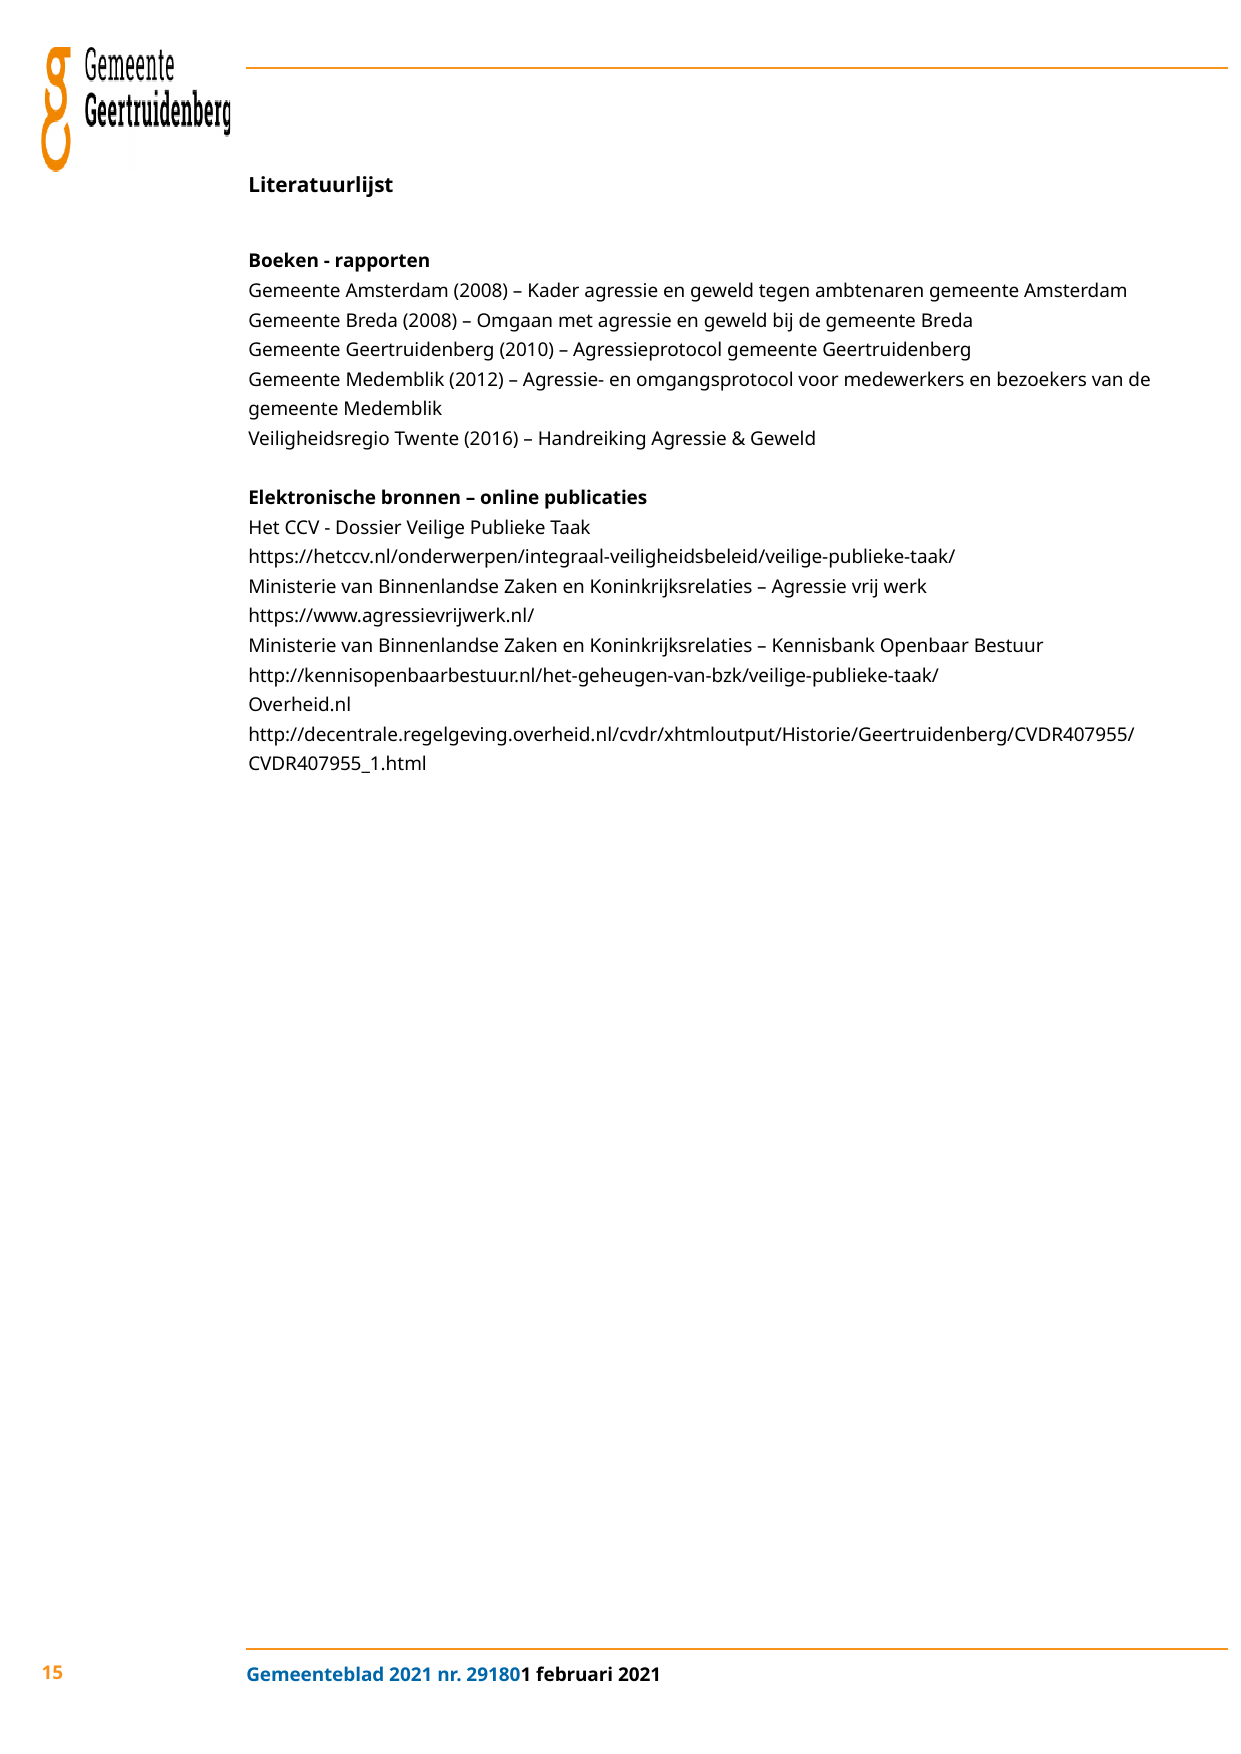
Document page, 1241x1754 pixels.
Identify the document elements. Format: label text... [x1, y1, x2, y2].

picture [41, 47, 231, 172]
text Het CCV - Dossier Veilige Publieke Taak [248, 514, 1152, 540]
text Gemeente Geertruidenberg (2010) – Agressieprotocol gemeente Geertruidenberg [248, 336, 1152, 362]
text Gemeente Medemblik (2012) – Agressie- en omgangsprotocol voor medewerkers en bezoekers van de gemeente Medemblik [248, 366, 1152, 421]
text Overheid.nl [248, 691, 1152, 717]
text Ministerie van Binnenlandse Zaken en Koninkrijksrelaties – Kennisbank Openbaar Bestuur http://kennisopenbaarbestuur.nl/het-geheugen-van-bzk/veilige-publieke-taak/ [248, 632, 1152, 688]
text https://hetccv.nl/onderwerpen/integraal-veiligheidsbeleid/veilige-publieke-taak/ [248, 543, 1152, 569]
text https://www.agressievrijwerk.nl/ [248, 603, 1152, 628]
text Ministerie van Binnenlandse Zaken en Koninkrijksrelaties – Agressie vrij werk [248, 573, 1152, 599]
text Veiligheidsregio Twente (2016) – Handreiking Agressie & Geweld [248, 425, 1152, 451]
text Gemeente Amsterdam (2008) – Kader agressie en geweld tegen ambtenaren gemeente Amsterdam [248, 277, 1152, 303]
text Literatuurlijst [248, 170, 1152, 198]
text Elektronische bronnen – online publicaties [248, 484, 1152, 510]
text Gemeente Breda (2008) – Omgaan met agressie en geweld bij de gemeente Breda [248, 307, 1152, 333]
text Boeken - rapporten [248, 248, 1152, 273]
text http://decentrale.regelgeving.overheid.nl/cvdr/xhtmloutput/Historie/Geertruidenberg/CVDR407955/CVDR407955_1.html [248, 721, 1152, 776]
